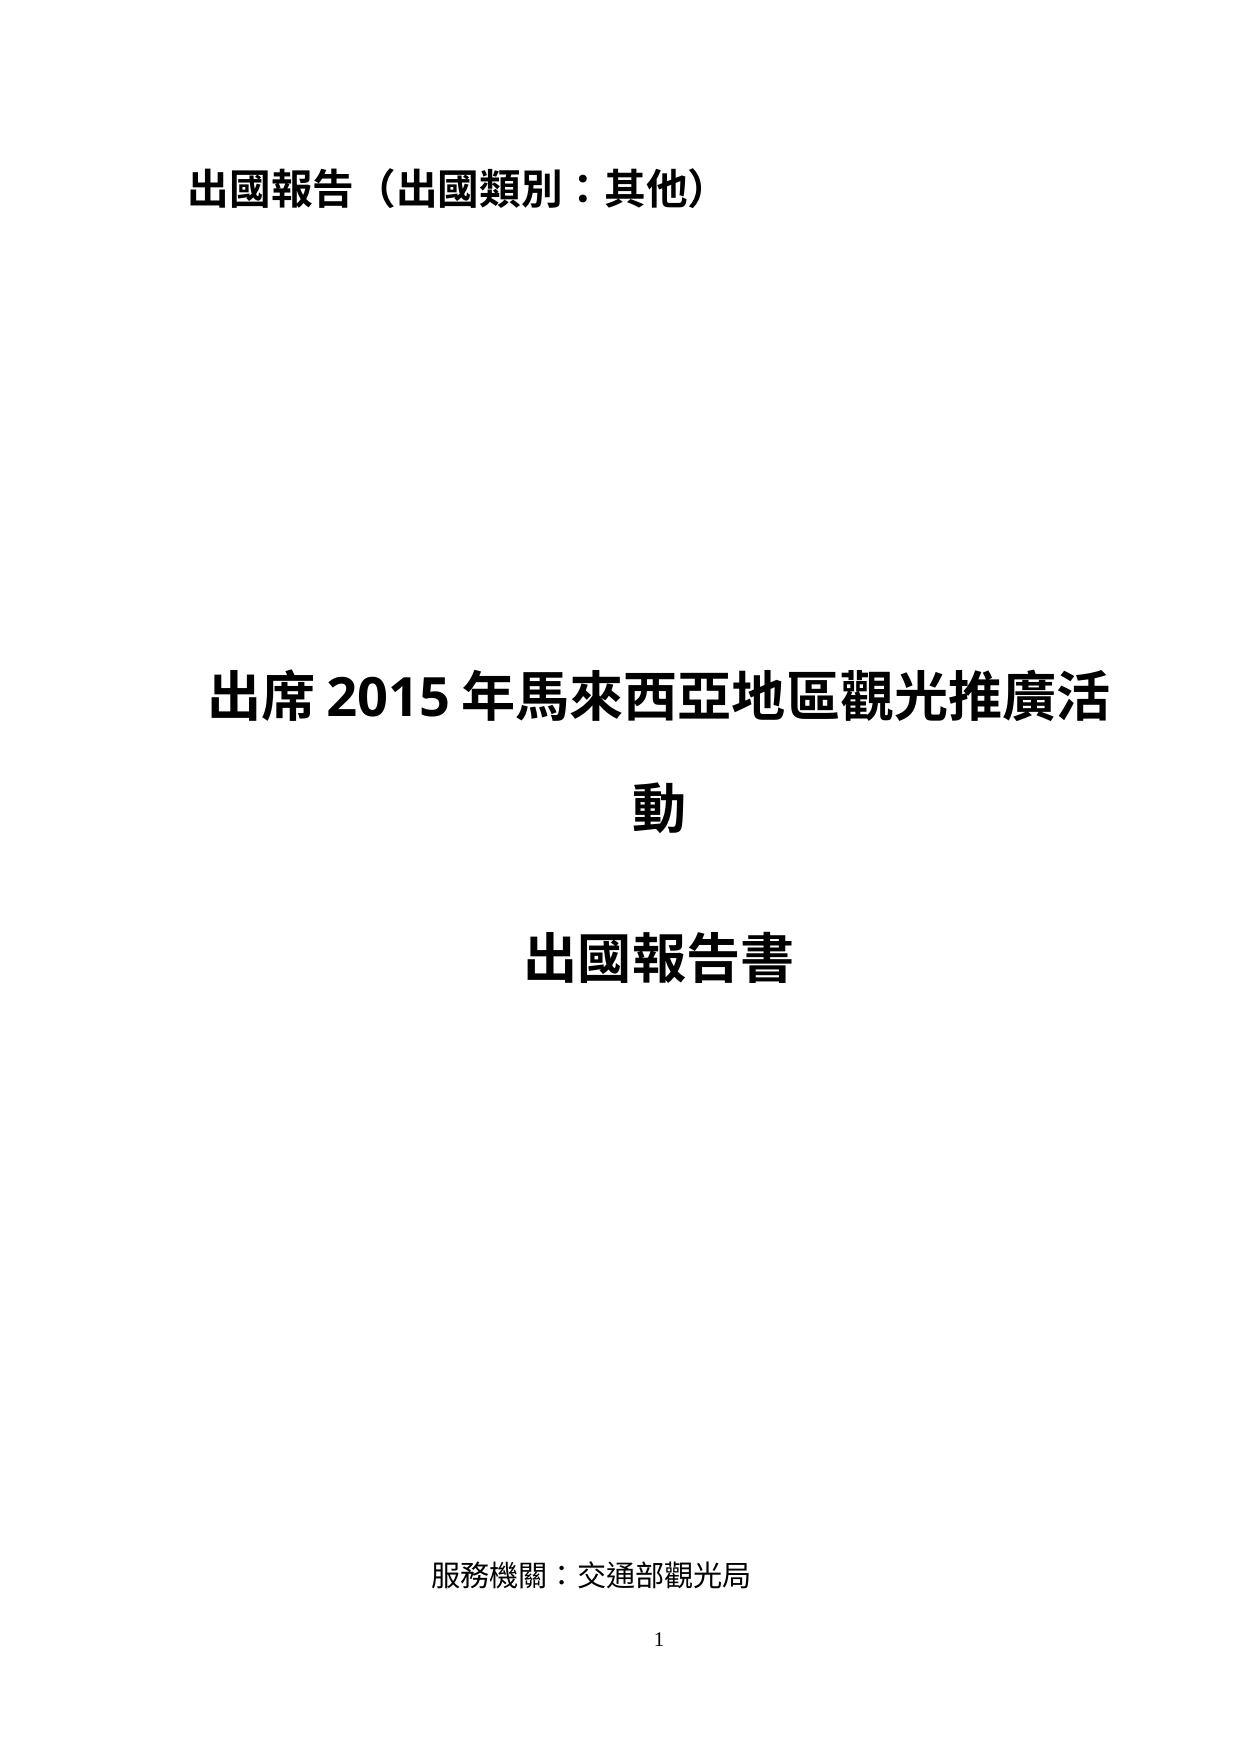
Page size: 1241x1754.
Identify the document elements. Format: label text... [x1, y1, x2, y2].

text 出席2015年馬來西亞地區觀光推廣活動 [187, 636, 1130, 861]
text 出國報告（出國類別：其他） [187, 149, 1130, 224]
text 服務機關：交通部觀光局 [187, 1536, 1130, 1611]
text 出國報告書 [187, 899, 1130, 1011]
